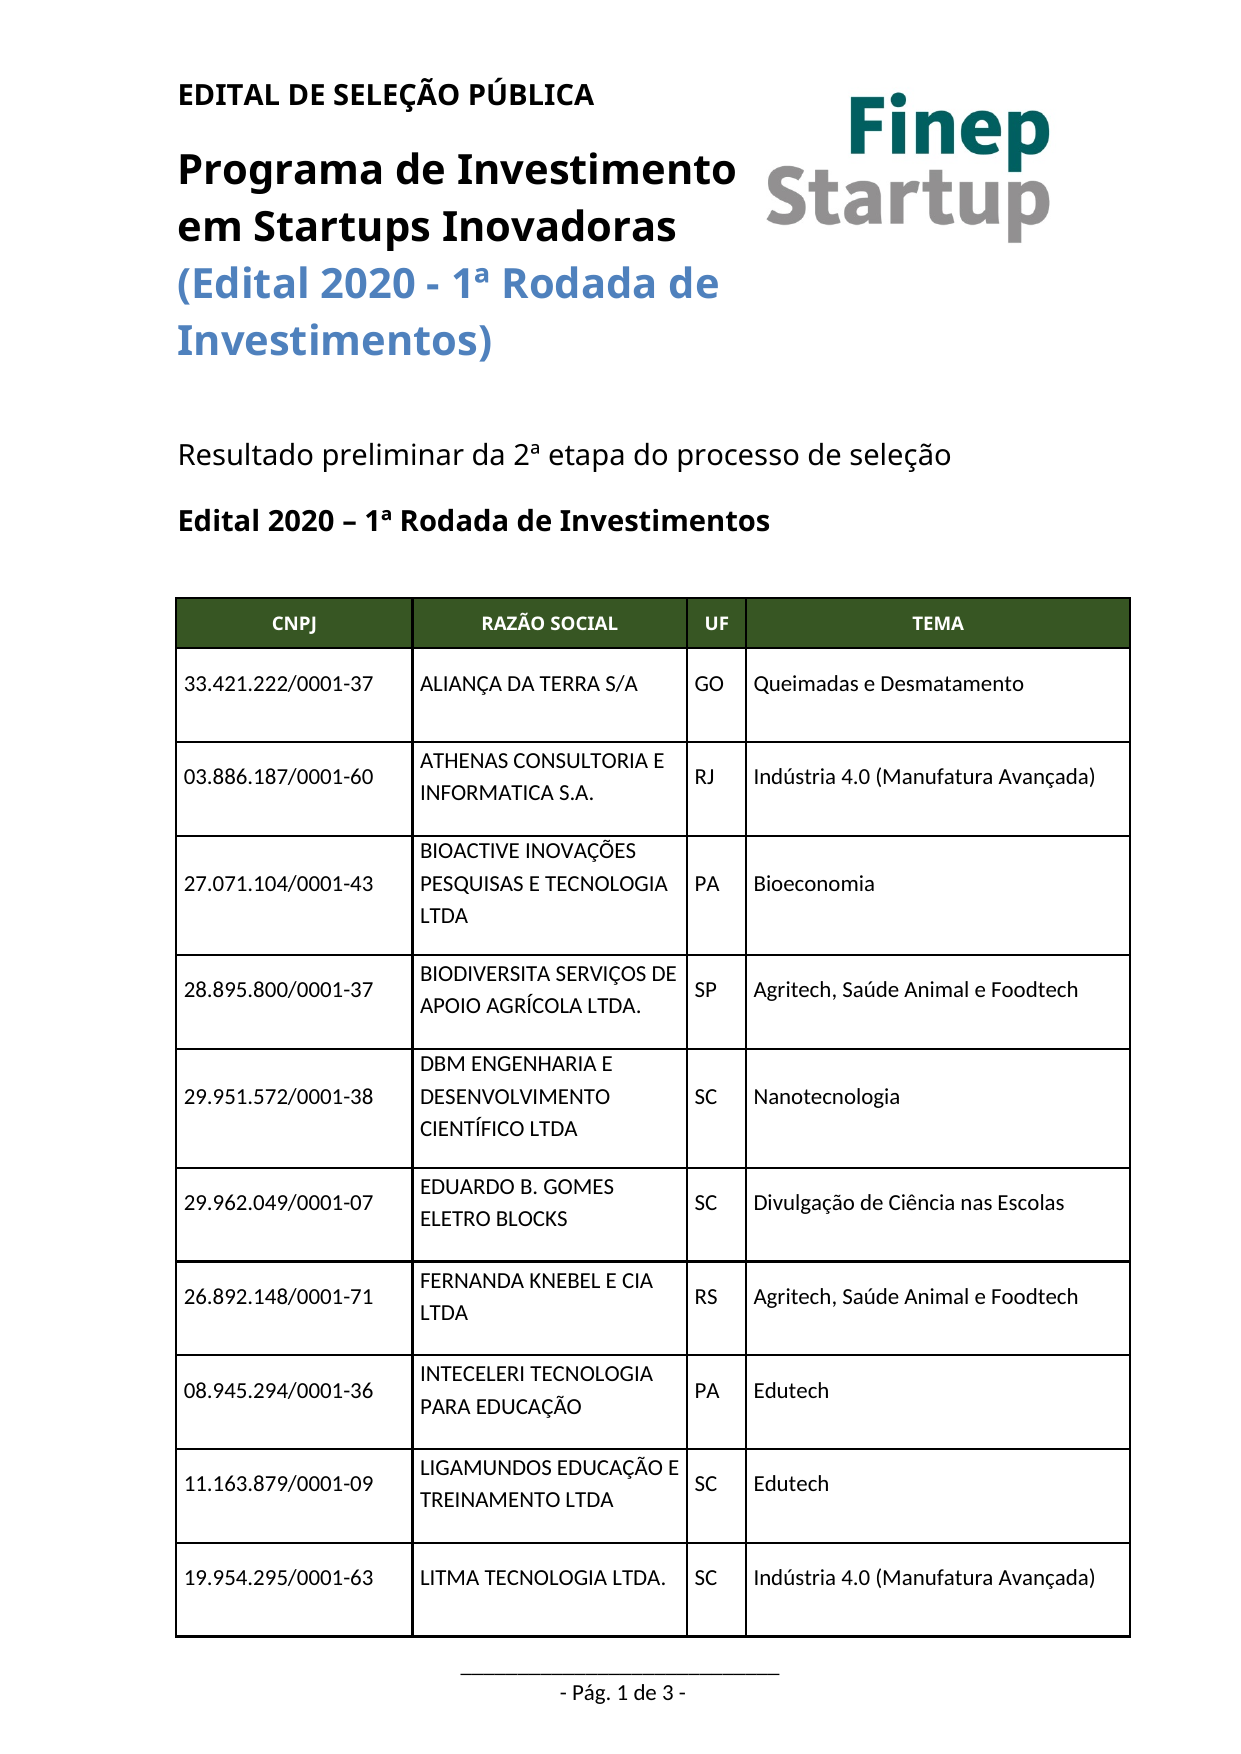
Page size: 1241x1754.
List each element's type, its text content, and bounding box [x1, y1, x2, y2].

table_cell Agritech, Saúde Animal e Foodtech [747, 956, 1129, 1047]
table_header CNPJ [177, 599, 411, 647]
table_cell Indústria 4.0 (Manufatura Avançada) [747, 743, 1129, 834]
table_cell Queimadas e Desmatamento [747, 649, 1129, 741]
table_header UF [688, 599, 745, 647]
table_cell GO [688, 649, 745, 741]
text em Startups Inovadoras [177, 197, 750, 254]
table_cell 11.163.879/0001-09 [177, 1450, 411, 1542]
table_cell 08.945.294/0001-36 [177, 1356, 411, 1448]
table_cell Edutech [747, 1450, 1129, 1542]
table_cell ATHENAS CONSULTORIA E INFORMATICA S.A. [414, 743, 686, 834]
table_cell SC [688, 1450, 745, 1542]
table_cell BIOACTIVE INOVAÇÕES PESQUISAS E TECNOLOGIA LTDA [414, 837, 686, 954]
text Resultado preliminar da 2ª etapa do processo de seleção [177, 434, 1063, 473]
table_cell Edutech [747, 1356, 1129, 1448]
text (Edital 2020 - 1ª Rodada de Investimentos) [177, 254, 1063, 367]
table_cell EDUARDO B. GOMES ELETRO BLOCKS [414, 1169, 686, 1260]
text EDITAL DE SELEÇÃO PÚBLICA [177, 74, 750, 113]
table_cell 28.895.800/0001-37 [177, 956, 411, 1047]
table_cell SP [688, 956, 745, 1047]
table_cell 29.951.572/0001-38 [177, 1050, 411, 1167]
table_cell 03.886.187/0001-60 [177, 743, 411, 834]
table_cell DBM ENGENHARIA E DESENVOLVIMENTO CIENTÍFICO LTDA [414, 1050, 686, 1167]
text Programa de Investimento [177, 140, 750, 197]
table_cell SC [688, 1544, 745, 1635]
table_cell LITMA TECNOLOGIA LTDA. [414, 1544, 686, 1635]
table_cell Agritech, Saúde Animal e Foodtech [747, 1263, 1129, 1354]
table_cell 26.892.148/0001-71 [177, 1263, 411, 1354]
table_cell RJ [688, 743, 745, 834]
table_cell Nanotecnologia [747, 1050, 1129, 1167]
table_cell RS [688, 1263, 745, 1354]
table_cell 27.071.104/0001-43 [177, 837, 411, 954]
table_cell 29.962.049/0001-07 [177, 1169, 411, 1260]
table_header RAZÃO SOCIAL [414, 599, 686, 647]
table_cell FERNANDA KNEBEL E CIA LTDA [414, 1263, 686, 1354]
table_cell Indústria 4.0 (Manufatura Avançada) [747, 1544, 1129, 1635]
table_cell INTECELERI TECNOLOGIA PARA EDUCAÇÃO [414, 1356, 686, 1448]
table_cell Divulgação de Ciência nas Escolas [747, 1169, 1129, 1260]
table_cell SC [688, 1169, 745, 1260]
table_cell 19.954.295/0001-63 [177, 1544, 411, 1635]
table_cell Bioeconomia [747, 837, 1129, 954]
table_cell 33.421.222/0001-37 [177, 649, 411, 741]
table_cell BIODIVERSITA SERVIÇOS DE APOIO AGRÍCOLA LTDA. [414, 956, 686, 1047]
table_cell ALIANÇA DA TERRA S/A [414, 649, 686, 741]
table_cell SC [688, 1050, 745, 1167]
table_header TEMA [747, 599, 1129, 647]
table_cell LIGAMUNDOS EDUCAÇÃO E TREINAMENTO LTDA [414, 1450, 686, 1542]
table_cell PA [688, 1356, 745, 1448]
text Edital 2020 – 1ª Rodada de Investimentos [177, 500, 1063, 572]
table_cell PA [688, 837, 745, 954]
